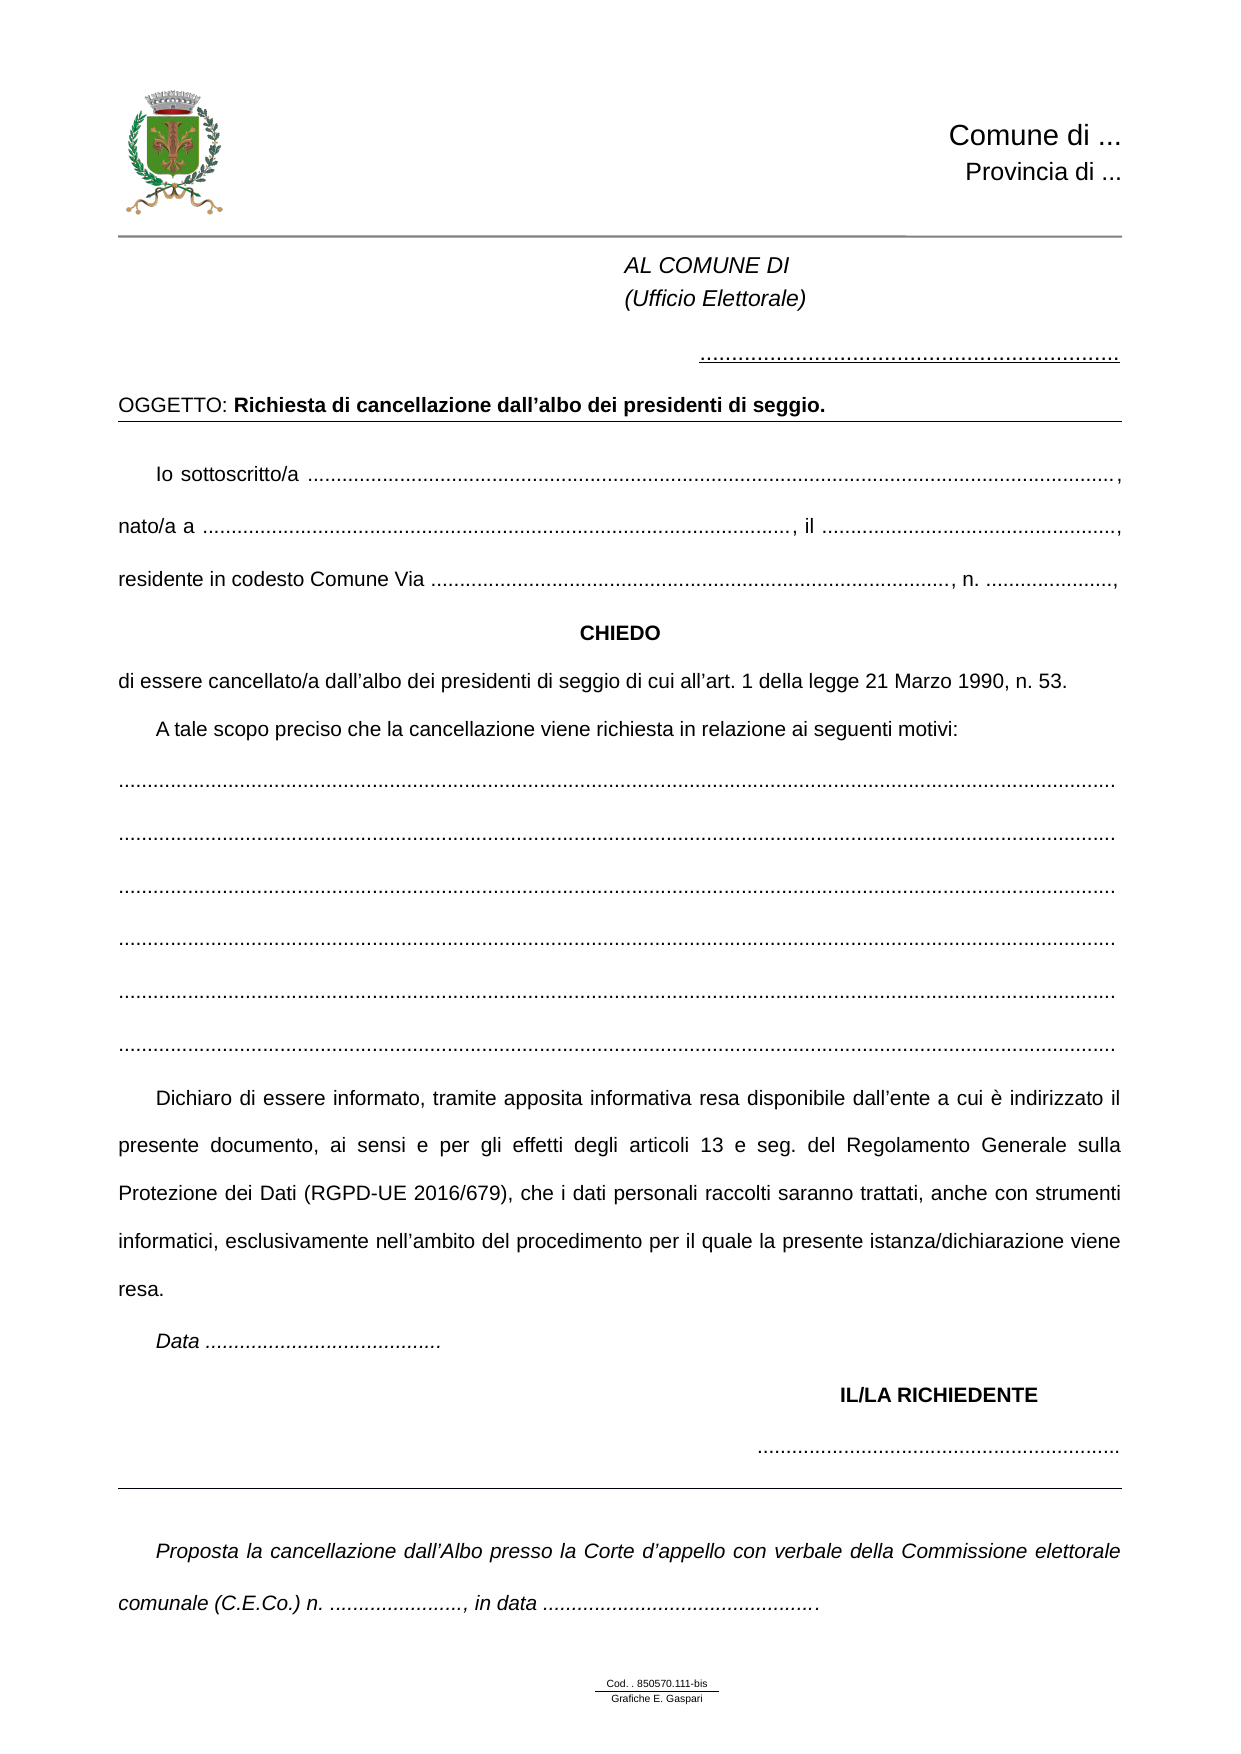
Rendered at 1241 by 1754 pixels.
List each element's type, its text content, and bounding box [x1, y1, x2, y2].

text Data ......................................... [118, 1325, 1122, 1354]
subtitle CHIEDO [118, 621, 1122, 644]
text (Ufficio Elettorale) [624, 285, 1122, 311]
text Proposta la cancellazione dall’Albo presso la Corte d’appello con verbale della Commissione elettorale comunale (C.E.Co.) n. ......................., in data ................................................ [118, 1536, 1122, 1616]
picture [122, 87, 224, 219]
subtitle AL COMUNE DI [624, 252, 1122, 278]
subtitle IL/LA RICHIEDENTE [756, 1382, 1122, 1406]
text ............................................................................................................................................................................. ............................................................................................................................................................................. ............................................................................................................................................................................. ............................................................................................................................................................................. ............................................................................................................................................................................. ............................................................................................................................................................................. [118, 764, 1122, 1057]
text Dichiaro di essere informato, tramite apposita informativa resa disponibile dall’ente a cui è indirizzato il presente documento, ai sensi e per gli effetti degli articoli 13 e seg. del Regolamento Generale sulla Protezione dei Dati (RGPD-UE 2016/679), che i dati personali raccolti saranno trattati, anche con strumenti informatici, esclusivamente nell’ambito del procedimento per il quale la presente istanza/dichiarazione viene resa. [118, 1085, 1122, 1301]
text di essere cancellato/a dall’albo dei presidenti di seggio di cui all’art. 1 della legge 21 Marzo 1990, n. 53. [118, 668, 1122, 692]
text .................................................................. [624, 337, 1122, 366]
text Io sottoscritto/a ............................................................................................................................................, nato/a a ......................................................................................................, il ..................................................., residente in codesto Comune Via .........................................................................................., n. ......................, [118, 458, 1122, 592]
text Comune di ... [224, 118, 1122, 152]
text ............................................................... [756, 1430, 1122, 1459]
text Provincia di ... [224, 157, 1122, 185]
text A tale scopo preciso che la cancellazione viene richiesta in relazione ai seguenti motivi: [118, 716, 1122, 740]
text OGGETTO: Richiesta di cancellazione dall’albo dei presidenti di seggio. [118, 393, 1122, 421]
